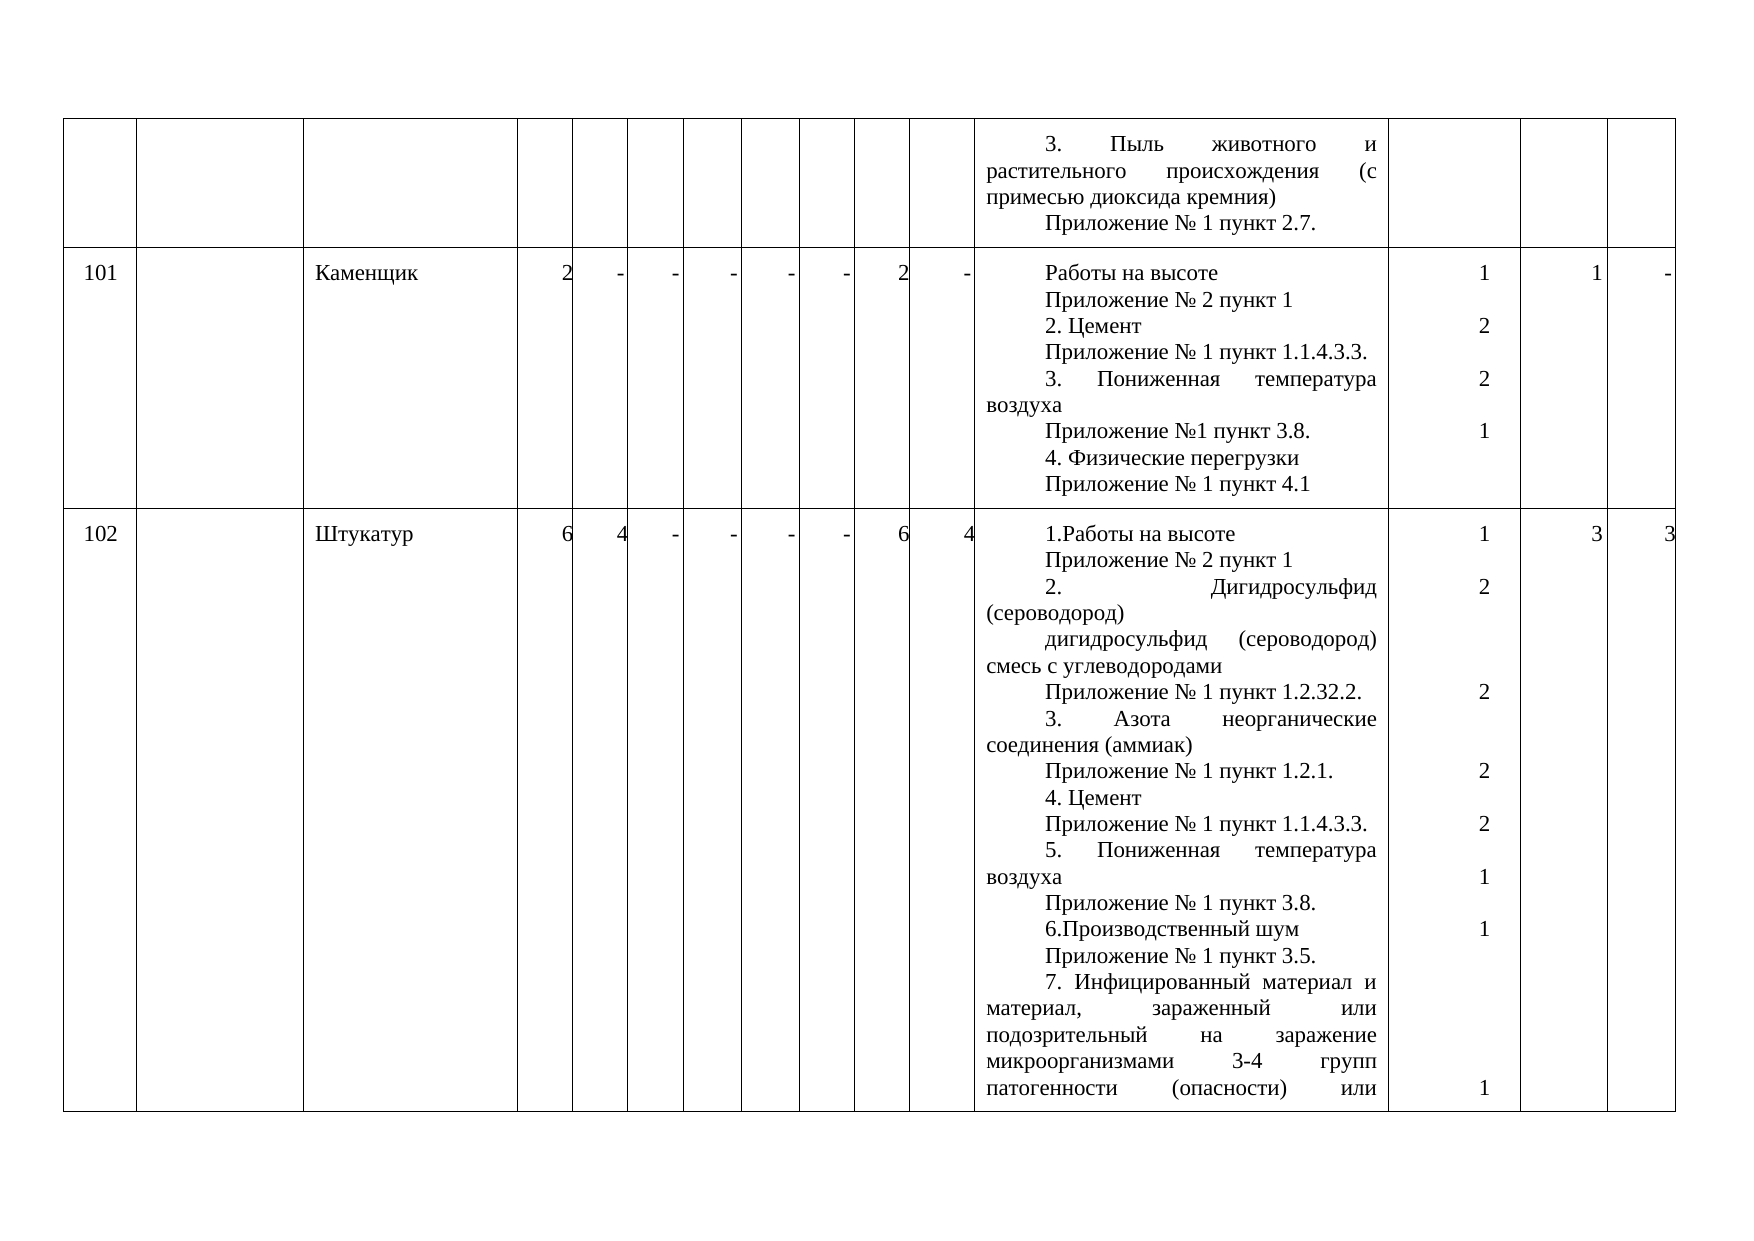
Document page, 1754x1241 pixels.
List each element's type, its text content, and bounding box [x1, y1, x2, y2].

table_cell 1 [1521, 248, 1607, 508]
table_cell 2 [518, 248, 572, 508]
table_cell - [1608, 119, 1675, 247]
table_cell [1389, 119, 1520, 247]
table_cell - [573, 119, 627, 247]
table_cell [304, 119, 517, 247]
table_cell Работы на высоте Приложение № 2 пункт 1 2. Цемент Приложение № 1 пункт 1.1.4.3.3. 3. Пониженная температура воздуха Приложение №1 пункт 3.8. 4. Физические перегрузки Приложение № 1 пункт 4.1 [975, 248, 1388, 508]
table_cell - [684, 509, 741, 1111]
table_cell 4 [573, 509, 627, 1111]
table_cell 1.Работы на высоте Приложение № 2 пункт 1 2. Дигидросульфид (сероводород) дигидросульфид (сероводород) смесь с углеводородами Приложение № 1 пункт 1.2.32.2. 3. Азота неорганические соединения (аммиак) Приложение № 1 пункт 1.2.1. 4. Цемент Приложение № 1 пункт 1.1.4.3.3. 5. Пониженная температура воздуха Приложение № 1 пункт 3.8. 6.Производственный шум Приложение № 1 пункт 3.5. 7. Инфицированный материал и материал, зараженный или подозрительный на заражение микроорганизмами 3-4 групп патогенности (опасности) или [975, 509, 1388, 1111]
table_cell 3 [1521, 509, 1607, 1111]
table_cell 2 [855, 248, 909, 508]
table_cell 3 [1608, 509, 1675, 1111]
table_cell 101 [64, 248, 136, 508]
table_cell - [1608, 248, 1675, 508]
table_cell - [628, 248, 683, 508]
table_cell - [684, 248, 741, 508]
table_cell [64, 119, 136, 247]
table_cell - [628, 509, 683, 1111]
table_cell [1521, 119, 1607, 247]
table_cell [855, 119, 909, 247]
table_cell - [742, 509, 799, 1111]
table_cell Штукатур [304, 509, 517, 1111]
table_cell - [910, 248, 974, 508]
table_cell - [800, 248, 854, 508]
table_cell 1 2 2 1 [1389, 248, 1520, 508]
table_cell - [742, 248, 799, 508]
table_cell [137, 509, 303, 1111]
table_cell Каменщик [304, 248, 517, 508]
table_cell [137, 248, 303, 508]
table_cell 6 [855, 509, 909, 1111]
table_cell [518, 119, 572, 247]
table_cell 3. Пыль животного и растительного происхождения (с примесью диоксида кремния) Приложение № 1 пункт 2.7. [975, 119, 1388, 247]
table_cell - [684, 119, 741, 247]
table_cell 6 [518, 509, 572, 1111]
table_cell - [742, 119, 799, 247]
table_cell 102 [64, 509, 136, 1111]
table_cell [137, 119, 303, 247]
table_cell - [910, 119, 974, 247]
table_cell - [573, 248, 627, 508]
table_cell - [800, 509, 854, 1111]
table_cell [628, 119, 683, 247]
table_cell 1 2 2 2 2 1 1 1 [1389, 509, 1520, 1111]
table_cell 4 [910, 509, 974, 1111]
table_cell - [800, 119, 854, 247]
